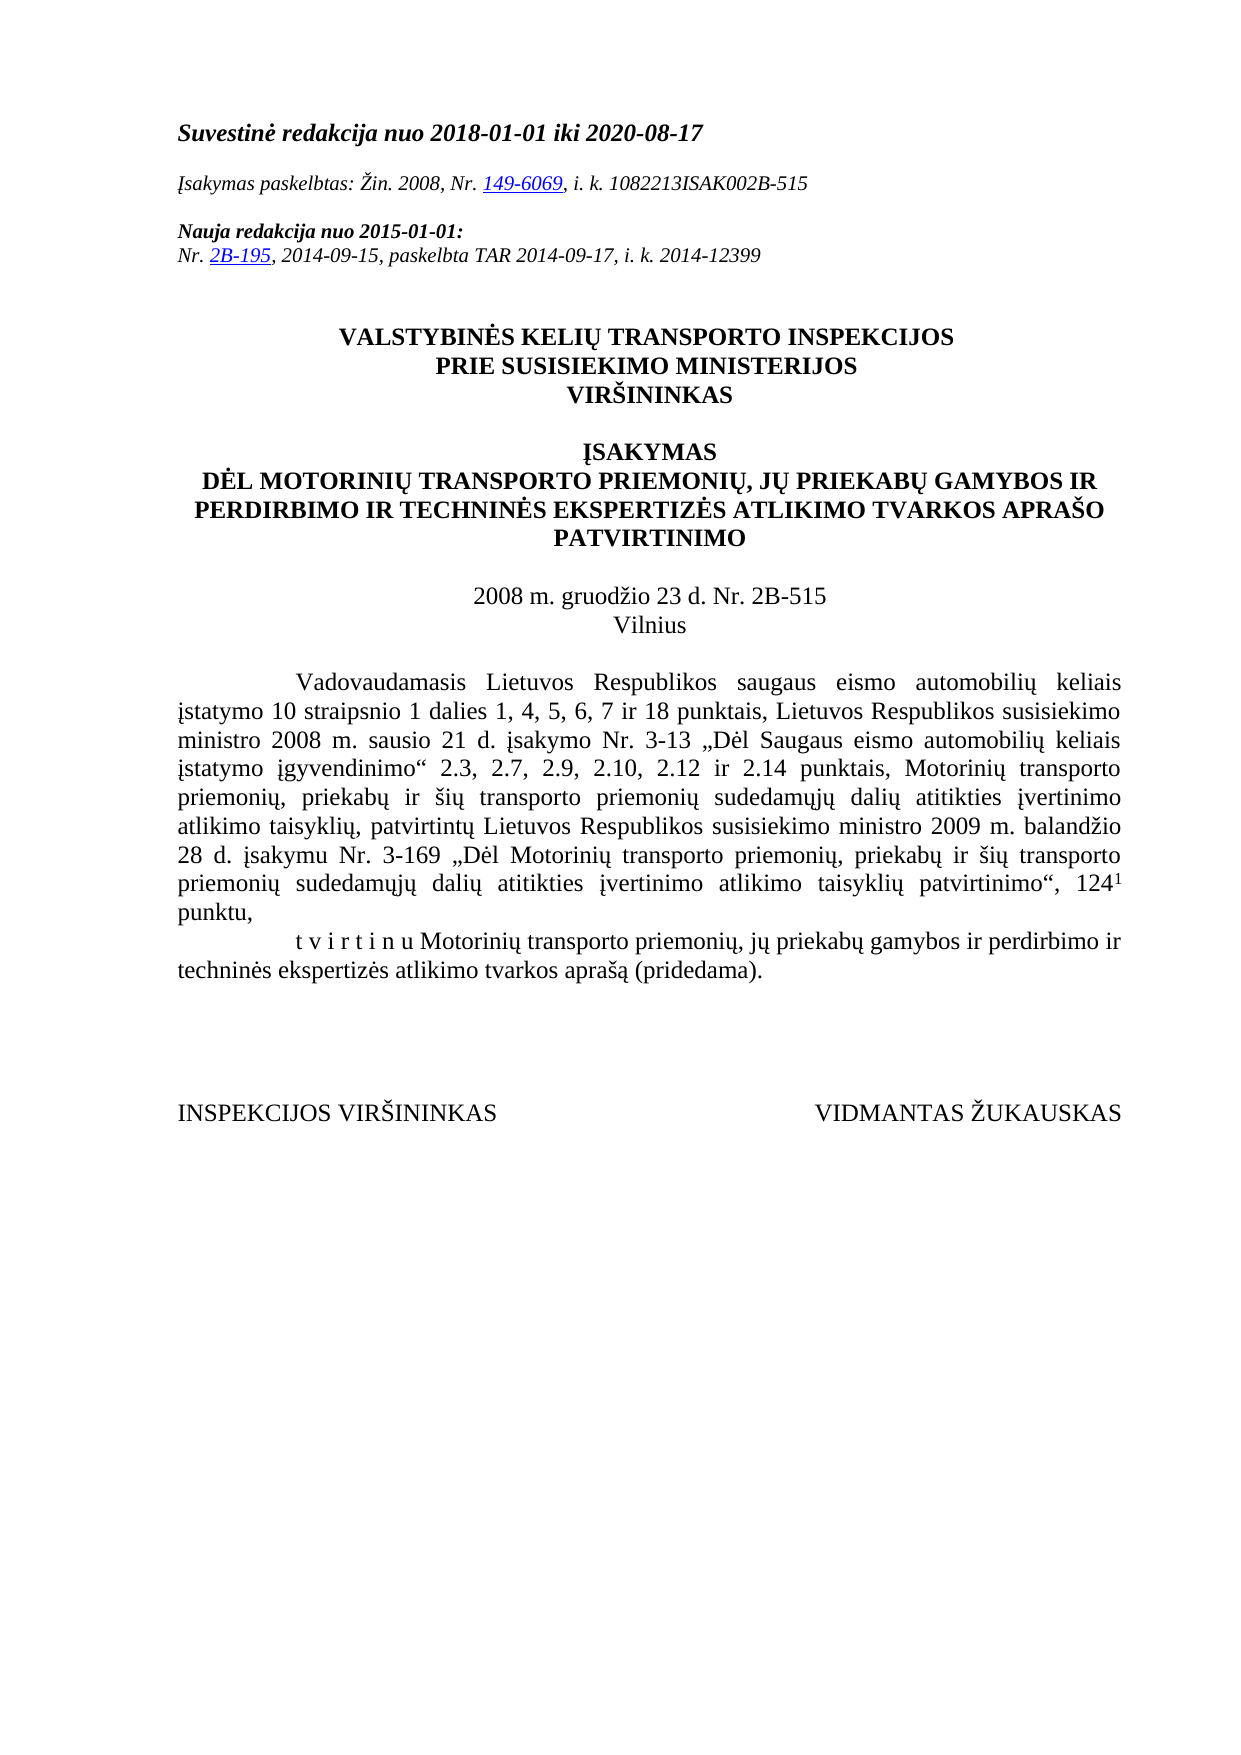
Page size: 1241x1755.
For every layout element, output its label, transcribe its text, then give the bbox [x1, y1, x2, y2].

text Vilnius [177, 610, 1122, 638]
text Nr. 2B-195, 2014-09-15, paskelbta TAR 2014-09-17, i. k. 2014-12399 [177, 243, 1122, 267]
text INSPEKCIJOS VIRŠININKAS VIDMANTAS ŽUKAUSKAS [177, 1098, 1122, 1127]
text VALSTYBINĖS KELIŲ TRANSPORTO INSPEKCIJOS [177, 322, 1122, 351]
text Nauja redakcija nuo 2015-01-01: [177, 219, 1122, 243]
text ĮSAKYMAS [177, 437, 1122, 466]
text t v i r t i n u Motorinių transporto priemonių, jų priekabų gamybos ir perdirbimo ir techninės ekspertizės atlikimo tvarkos aprašą (pridedama). [177, 926, 1122, 983]
text DĖL MOTORINIŲ TRANSPORTO PRIEMONIŲ, JŲ PRIEKABŲ GAMYBOS IR PERDIRBIMO IR TECHNINĖS EKSPERTIZĖS ATLIKIMO TVARKOS APRAŠO PATVIRTINIMO [177, 466, 1122, 552]
text 2008 m. gruodžio 23 d. Nr. 2B-515 [177, 581, 1122, 610]
text Įsakymas paskelbtas: Žin. 2008, Nr. 149-6069, i. k. 1082213ISAK002B-515 [177, 171, 1122, 195]
text Suvestinė redakcija nuo 2018-01-01 iki 2020-08-17 [177, 118, 1122, 147]
text Vadovaudamasis Lietuvos Respublikos saugaus eismo automobilių keliais įstatymo 10 straipsnio 1 dalies 1, 4, 5, 6, 7 ir 18 punktais, Lietuvos Respublikos susisiekimo ministro 2008 m. sausio 21 d. įsakymo Nr. 3-13 „Dėl Saugaus eismo automobilių keliais įstatymo įgyvendinimo“ 2.3, 2.7, 2.9, 2.10, 2.12 ir 2.14 punktais, Motorinių transporto priemonių, priekabų ir šių transporto priemonių sudedamųjų dalių atitikties įvertinimo atlikimo taisyklių, patvirtintų Lietuvos Respublikos susisiekimo ministro 2009 m. balandžio 28 d. įsakymu Nr. 3-169 „Dėl Motorinių transporto priemonių, priekabų ir šių transporto priemonių sudedamųjų dalių atitikties įvertinimo atlikimo taisyklių patvirtinimo“, 1241 punktu, [177, 667, 1122, 926]
text VIRŠININKAS [177, 380, 1122, 408]
text PRIE SUSISIEKIMO MINISTERIJOS [177, 351, 1122, 380]
